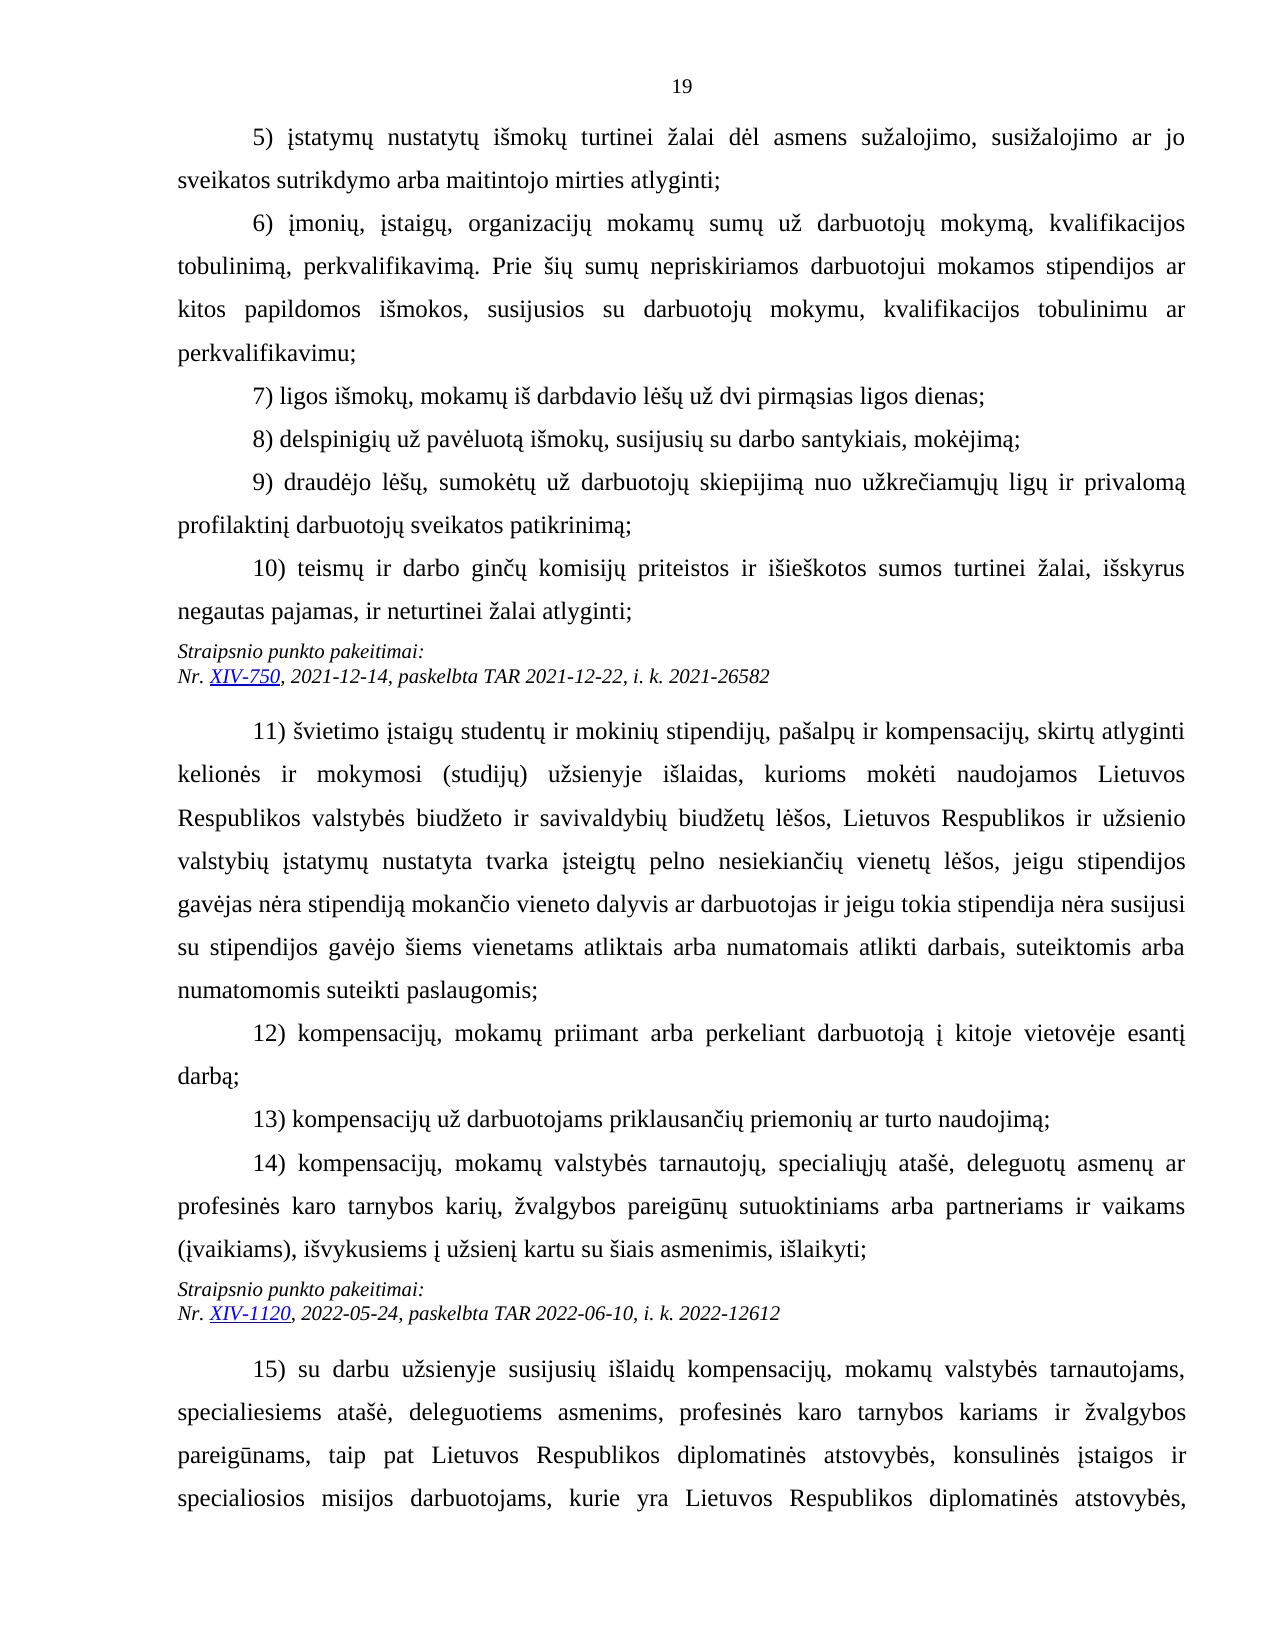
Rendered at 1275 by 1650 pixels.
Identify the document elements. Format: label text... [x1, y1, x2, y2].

text Nr. XIV-750, 2021-12-14, paskelbta TAR 2021-12-22, i. k. 2021-26582 [177, 663, 1186, 688]
text 14) kompensacijų, mokamų valstybės tarnautojų, specialiųjų atašė, deleguotų asmenų ar profesinės karo tarnybos karių, žvalgybos pareigūnų sutuoktiniams arba partneriams ir vaikams (įvaikiams), išvykusiems į užsienį kartu su šiais asmenimis, išlaikyti; [177, 1148, 1186, 1263]
text Straipsnio punkto pakeitimai: [177, 639, 1186, 663]
text 6) įmonių, įstaigų, organizacijų mokamų sumų už darbuotojų mokymą, kvalifikacijos tobulinimą, perkvalifikavimą. Prie šių sumų nepriskiriamos darbuotojui mokamos stipendijos ar kitos papildomos išmokos, susijusios su darbuotojų mokymu, kvalifikacijos tobulinimu ar perkvalifikavimu; [177, 208, 1186, 366]
text 12) kompensacijų, mokamų priimant arba perkeliant darbuotoją į kitoje vietovėje esantį darbą; [177, 1018, 1186, 1090]
text 10) teismų ir darbo ginčų komisijų priteistos ir išieškotos sumos turtinei žalai, išskyrus negautas pajamas, ir neturtinei žalai atlyginti; [177, 553, 1186, 625]
text Nr. XIV-1120, 2022-05-24, paskelbta TAR 2022-06-10, i. k. 2022-12612 [177, 1301, 1186, 1325]
text 15) su darbu užsienyje susijusių išlaidų kompensacijų, mokamų valstybės tarnautojams, specialiesiems atašė, deleguotiems asmenims, profesinės karo tarnybos kariams ir žvalgybos pareigūnams, taip pat Lietuvos Respublikos diplomatinės atstovybės, konsulinės įstaigos ir specialiosios misijos darbuotojams, kurie yra Lietuvos Respublikos diplomatinės atstovybės, [177, 1354, 1186, 1512]
text 9) draudėjo lėšų, sumokėtų už darbuotojų skiepijimą nuo užkrečiamųjų ligų ir privalomą profilaktinį darbuotojų sveikatos patikrinimą; [177, 467, 1186, 539]
text 11) švietimo įstaigų studentų ir mokinių stipendijų, pašalpų ir kompensacijų, skirtų atlyginti kelionės ir mokymosi (studijų) užsienyje išlaidas, kurioms mokėti naudojamos Lietuvos Respublikos valstybės biudžeto ir savivaldybių biudžetų lėšos, Lietuvos Respublikos ir užsienio valstybių įstatymų nustatyta tvarka įsteigtų pelno nesiekiančių vienetų lėšos, jeigu stipendijos gavėjas nėra stipendiją mokančio vieneto dalyvis ar darbuotojas ir jeigu tokia stipendija nėra susijusi su stipendijos gavėjo šiems vienetams atliktais arba numatomais atlikti darbais, suteiktomis arba numatomomis suteikti paslaugomis; [177, 716, 1186, 1004]
text 7) ligos išmokų, mokamų iš darbdavio lėšų už dvi pirmąsias ligos dienas; [177, 381, 1186, 409]
text 5) įstatymų nustatytų išmokų turtinei žalai dėl asmens sužalojimo, susižalojimo ar jo sveikatos sutrikdymo arba maitintojo mirties atlyginti; [177, 122, 1186, 194]
text 13) kompensacijų už darbuotojams priklausančių priemonių ar turto naudojimą; [177, 1104, 1186, 1133]
text 8) delspinigių už pavėluotą išmokų, susijusių su darbo santykiais, mokėjimą; [177, 424, 1186, 453]
text Straipsnio punkto pakeitimai: [177, 1277, 1186, 1301]
